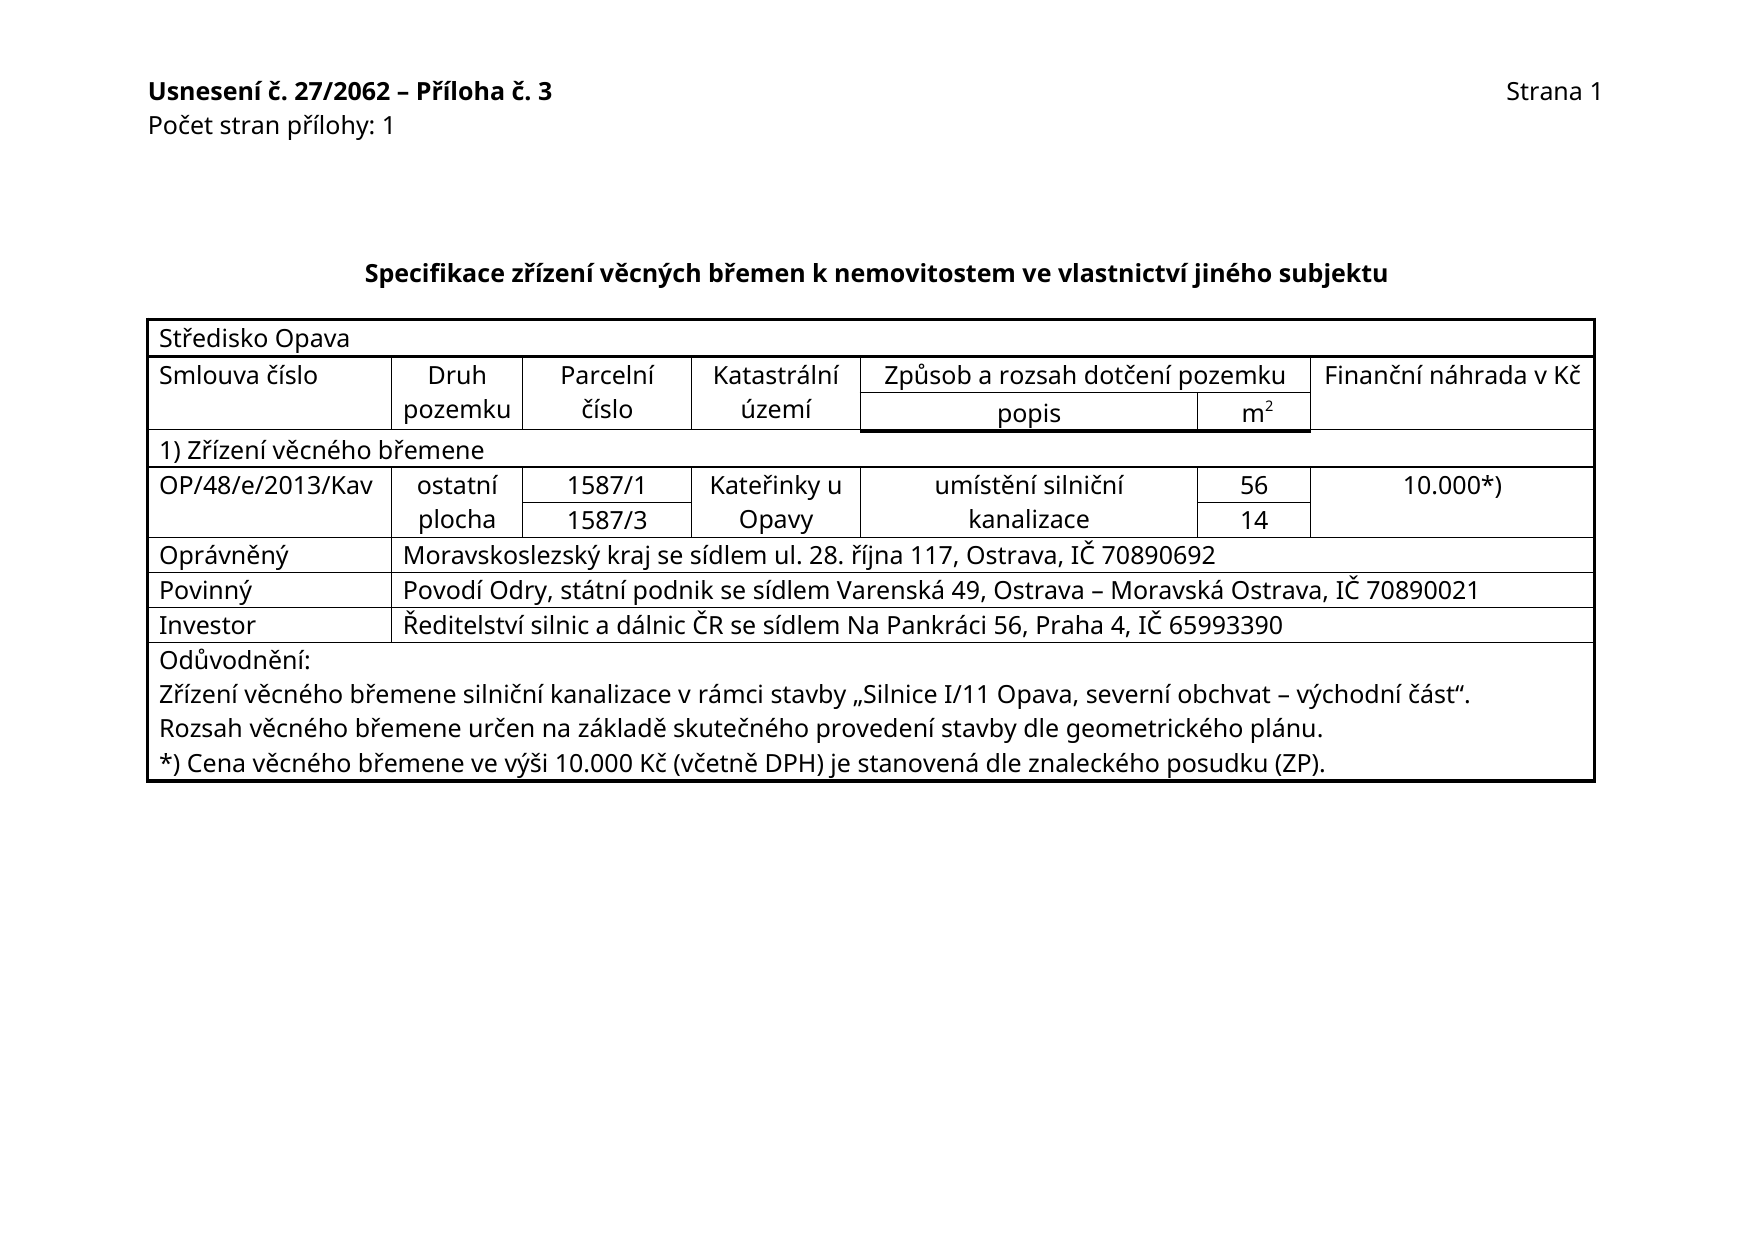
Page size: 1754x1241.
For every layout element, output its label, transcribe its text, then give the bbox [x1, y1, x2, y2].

text Specifikace zřízení věcných břemen k nemovitostem ve vlastnictví jiného subjektu [148, 259, 1606, 288]
table_cell Způsob a rozsah dotčení pozemku [861, 358, 1310, 392]
table_cell Oprávněný [149, 538, 391, 572]
table_cell Katastrální území [692, 358, 860, 429]
table_cell Povodí Odry, státní podnik se sídlem Varenská 49, Ostrava – Moravská Ostrava, IČ 70890021 [392, 573, 1593, 607]
table_cell 1587/1 [523, 468, 691, 502]
table_cell OP/48/e/2013/Kav [149, 468, 391, 537]
table_cell Ředitelství silnic a dálnic ČR se sídlem Na Pankráci 56, Praha 4, IČ 65993390 [392, 608, 1593, 642]
table_cell Odůvodnění: Zřízení věcného břemene silniční kanalizace v rámci stavby „Silnice I/11 Opava, severní obchvat – východní část“. Rozsah věcného břemene určen na základě skutečného provedení stavby dle geometrického plánu. *) Cena věcného břemene ve výši 10.000 Kč (včetně DPH) je stanovená dle znaleckého posudku (ZP). [149, 643, 1593, 779]
table_cell 14 [1198, 503, 1310, 537]
table_cell Druh pozemku [392, 358, 522, 429]
table_cell Smlouva číslo [149, 358, 391, 429]
table_cell umístění silniční kanalizace [861, 468, 1197, 537]
table_cell Moravskoslezský kraj se sídlem ul. 28. října 117, Ostrava, IČ 70890692 [392, 538, 1593, 572]
table_header Středisko Opava [149, 321, 1593, 355]
table_cell m2 [1198, 393, 1310, 429]
table_cell Finanční náhrada v Kč [1311, 358, 1593, 429]
table_cell Investor [149, 608, 391, 642]
table_cell 1) Zřízení věcného břemene [149, 430, 1593, 466]
table_cell 10.000*) [1311, 468, 1593, 537]
table_cell ostatní plocha [392, 468, 522, 537]
table_cell Parcelní číslo [523, 358, 691, 429]
table_cell Povinný [149, 573, 391, 607]
table_cell 56 [1198, 468, 1310, 502]
table_cell 1587/3 [523, 503, 691, 537]
table_cell Kateřinky u Opavy [692, 468, 860, 537]
table_cell popis [861, 393, 1197, 429]
